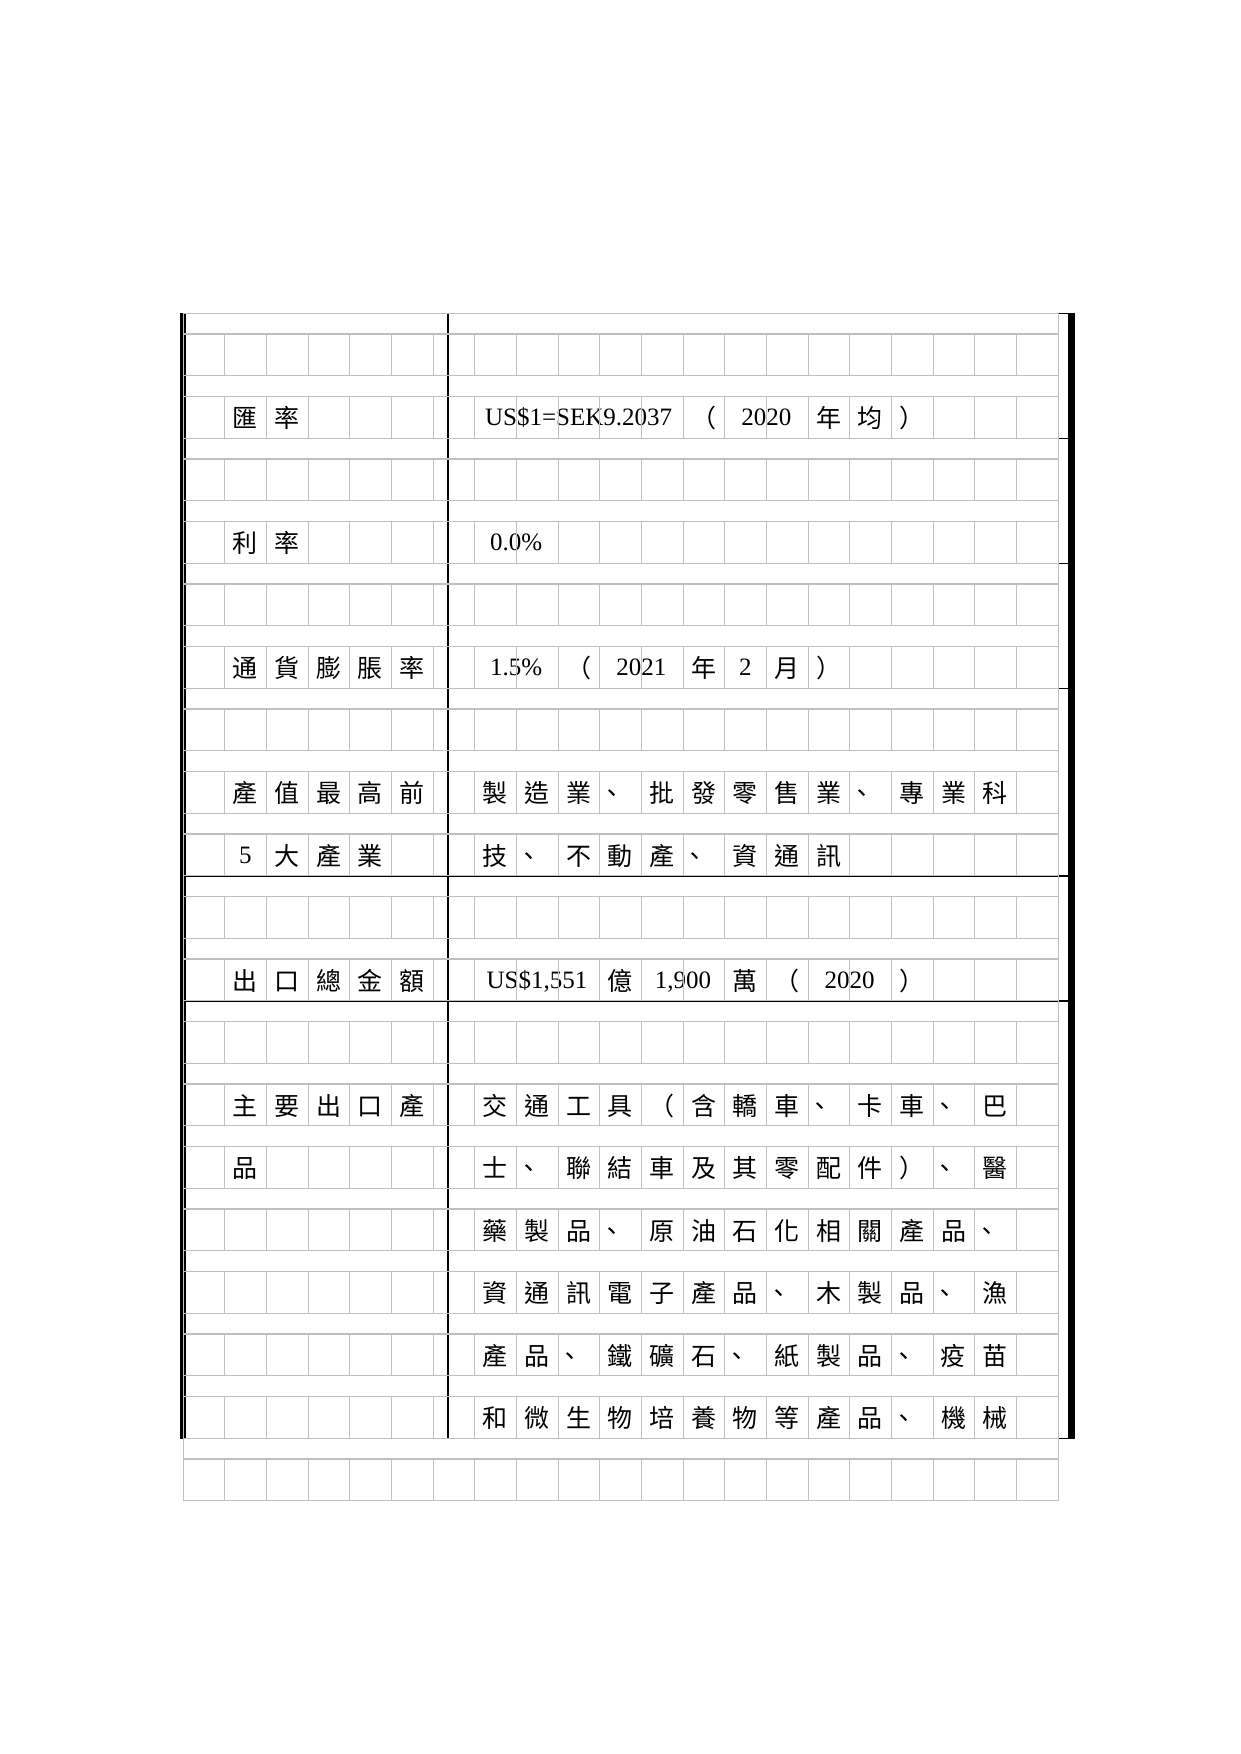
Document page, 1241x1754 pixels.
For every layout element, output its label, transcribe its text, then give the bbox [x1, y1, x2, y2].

table_cell 0.0% [975, 460, 1016, 500]
table_cell US$1,551億1,900萬（2020） [1017, 897, 1058, 938]
table_cell 交通工具（含轎車、卡車、巴士、聯結車及其零配件）、醫藥製品、原油石化相關產品、資通訊電子產品、木製品、漁產品、鐵礦石、紙製品、疫苗和微生物培養物等產品、機械設備 [559, 1085, 599, 1125]
table_cell [392, 1210, 433, 1250]
table_cell 交通工具（含轎車、卡車、巴士、聯結車及其零配件）、醫藥製品、原油石化相關產品、資通訊電子產品、木製品、漁產品、鐵礦石、紙製品、疫苗和微生物培養物等產品、機械設備 [1017, 1335, 1058, 1375]
table_cell 交通工具（含轎車、卡車、巴士、聯結車及其零配件）、醫藥製品、原油石化相關產品、資通訊電子產品、木製品、漁產品、鐵礦石、紙製品、疫苗和微生物培養物等產品、機械設備 [642, 1147, 683, 1188]
table_cell US$1=SEK9.2037（2020年均） [684, 335, 724, 375]
table_cell 交通工具（含轎車、卡車、巴士、聯結車及其零配件）、醫藥製品、原油石化相關產品、資通訊電子產品、木製品、漁產品、鐵礦石、紙製品、疫苗和微生物培養物等產品、機械設備 [449, 1126, 1058, 1146]
table_cell 製造業、批發零售業、專業科技、不動產、資通訊 [449, 772, 474, 813]
table_cell [392, 397, 433, 438]
table_cell US$1=SEK9.2037（2020年均） [725, 335, 766, 375]
table_cell 1.5%（2021年2月） [642, 585, 683, 625]
table_cell 1.5%（2021年2月） [449, 647, 474, 688]
table_cell [434, 335, 447, 375]
table_cell US$1=SEK9.2037（2020年均） [975, 335, 1016, 375]
table_cell 0.0% [642, 460, 683, 500]
table_cell [225, 1210, 266, 1250]
table_cell 交通工具（含轎車、卡車、巴士、聯結車及其零配件）、醫藥製品、原油石化相關產品、資通訊電子產品、木製品、漁產品、鐵礦石、紙製品、疫苗和微生物培養物等產品、機械設備 [642, 1085, 683, 1125]
table_cell 高 [350, 772, 391, 813]
table_cell 交通工具（含轎車、卡車、巴士、聯結車及其零配件）、醫藥製品、原油石化相關產品、資通訊電子產品、木製品、漁產品、鐵礦石、紙製品、疫苗和微生物培養物等產品、機械設備 [892, 1397, 933, 1438]
table_cell 交通工具（含轎車、卡車、巴士、聯結車及其零配件）、醫藥製品、原油石化相關產品、資通訊電子產品、木製品、漁產品、鐵礦石、紙製品、疫苗和微生物培養物等產品、機械設備 [559, 1210, 599, 1250]
table_cell 交通工具（含轎車、卡車、巴士、聯結車及其零配件）、醫藥製品、原油石化相關產品、資通訊電子產品、木製品、漁產品、鐵礦石、紙製品、疫苗和微生物培養物等產品、機械設備 [1017, 1397, 1058, 1438]
table_cell 5 [225, 835, 266, 875]
table_cell [267, 585, 308, 625]
table_cell 交通工具（含轎車、卡車、巴士、聯結車及其零配件）、醫藥製品、原油石化相關產品、資通訊電子產品、木製品、漁產品、鐵礦石、紙製品、疫苗和微生物培養物等產品、機械設備 [642, 1335, 683, 1375]
table_cell US$1,551億1,900萬（2020） [559, 960, 599, 1000]
table_cell [186, 1064, 447, 1083]
table_cell [309, 585, 349, 625]
table_cell [350, 1210, 391, 1250]
table_cell [186, 501, 447, 521]
table_cell 0.0% [1017, 522, 1058, 563]
table_cell 交通工具（含轎車、卡車、巴士、聯結車及其零配件）、醫藥製品、原油石化相關產品、資通訊電子產品、木製品、漁產品、鐵礦石、紙製品、疫苗和微生物培養物等產品、機械設備 [892, 1085, 933, 1125]
table_cell US$1=SEK9.2037（2020年均） [475, 335, 516, 375]
table_cell US$1,551億1,900萬（2020） [975, 960, 1016, 1000]
table_cell [434, 647, 447, 688]
table_cell 1.5%（2021年2月） [892, 585, 933, 625]
table_cell 交通工具（含轎車、卡車、巴士、聯結車及其零配件）、醫藥製品、原油石化相關產品、資通訊電子產品、木製品、漁產品、鐵礦石、紙製品、疫苗和微生物培養物等產品、機械設備 [975, 1022, 1016, 1063]
table_cell [350, 1397, 391, 1438]
table_cell US$1,551億1,900萬（2020） [642, 897, 683, 938]
table_cell 0.0% [892, 522, 933, 563]
table_cell 製造業、批發零售業、專業科技、不動產、資通訊 [475, 835, 516, 875]
table_cell 要 [267, 1085, 308, 1125]
table_cell [350, 710, 391, 750]
table_cell 交通工具（含轎車、卡車、巴士、聯結車及其零配件）、醫藥製品、原油石化相關產品、資通訊電子產品、木製品、漁產品、鐵礦石、紙製品、疫苗和微生物培養物等產品、機械設備 [892, 1022, 933, 1063]
table_cell 交通工具（含轎車、卡車、巴士、聯結車及其零配件）、醫藥製品、原油石化相關產品、資通訊電子產品、木製品、漁產品、鐵礦石、紙製品、疫苗和微生物培養物等產品、機械設備 [850, 1085, 891, 1125]
table_cell US$1,551億1,900萬（2020） [725, 960, 766, 1000]
table_cell [434, 522, 447, 563]
table_cell 製造業、批發零售業、專業科技、不動產、資通訊 [642, 772, 683, 813]
table_cell 交通工具（含轎車、卡車、巴士、聯結車及其零配件）、醫藥製品、原油石化相關產品、資通訊電子產品、木製品、漁產品、鐵礦石、紙製品、疫苗和微生物培養物等產品、機械設備 [850, 1147, 891, 1188]
table_cell 交通工具（含轎車、卡車、巴士、聯結車及其零配件）、醫藥製品、原油石化相關產品、資通訊電子產品、木製品、漁產品、鐵礦石、紙製品、疫苗和微生物培養物等產品、機械設備 [767, 1335, 808, 1375]
table_cell US$1=SEK9.2037（2020年均） [642, 397, 683, 438]
table_cell [186, 1376, 447, 1396]
table_cell US$1=SEK9.2037（2020年均） [809, 335, 849, 375]
table_cell [267, 1210, 308, 1250]
table_cell 0.0% [475, 522, 516, 563]
table_cell 製造業、批發零售業、專業科技、不動產、資通訊 [559, 772, 599, 813]
table_cell 0.0% [684, 522, 724, 563]
table_cell US$1=SEK9.2037（2020年均） [850, 335, 891, 375]
table_cell 0.0% [517, 460, 558, 500]
table_cell 製造業、批發零售業、專業科技、不動產、資通訊 [684, 835, 724, 875]
table_cell [186, 939, 447, 958]
table_cell [186, 1022, 224, 1063]
table_cell US$1=SEK9.2037（2020年均） [475, 397, 516, 438]
table_cell 交通工具（含轎車、卡車、巴士、聯結車及其零配件）、醫藥製品、原油石化相關產品、資通訊電子產品、木製品、漁產品、鐵礦石、紙製品、疫苗和微生物培養物等產品、機械設備 [475, 1147, 516, 1188]
table_cell 交通工具（含轎車、卡車、巴士、聯結車及其零配件）、醫藥製品、原油石化相關產品、資通訊電子產品、木製品、漁產品、鐵礦石、紙製品、疫苗和微生物培養物等產品、機械設備 [517, 1085, 558, 1125]
table_cell 交通工具（含轎車、卡車、巴士、聯結車及其零配件）、醫藥製品、原油石化相關產品、資通訊電子產品、木製品、漁產品、鐵礦石、紙製品、疫苗和微生物培養物等產品、機械設備 [684, 1085, 724, 1125]
table_cell [186, 772, 224, 813]
table_cell 主 [225, 1085, 266, 1125]
table_cell US$1=SEK9.2037（2020年均） [934, 397, 974, 438]
table_cell US$1,551億1,900萬（2020） [975, 897, 1016, 938]
table_cell [434, 585, 447, 625]
table_cell [434, 960, 447, 1000]
table_cell US$1=SEK9.2037（2020年均） [517, 335, 558, 375]
table_cell US$1,551億1,900萬（2020） [1017, 960, 1058, 1000]
table_cell 1.5%（2021年2月） [559, 647, 599, 688]
table_cell [186, 1210, 224, 1250]
table_cell 口 [350, 1085, 391, 1125]
table_cell 製造業、批發零售業、專業科技、不動產、資通訊 [809, 835, 849, 875]
table_cell [392, 1397, 433, 1438]
table_cell 0.0% [850, 522, 891, 563]
table_cell 1.5%（2021年2月） [1017, 647, 1058, 688]
table_cell 交通工具（含轎車、卡車、巴士、聯結車及其零配件）、醫藥製品、原油石化相關產品、資通訊電子產品、木製品、漁產品、鐵礦石、紙製品、疫苗和微生物培養物等產品、機械設備 [767, 1272, 808, 1313]
table_cell [225, 1397, 266, 1438]
table_cell US$1=SEK9.2037（2020年均） [559, 397, 599, 438]
table_cell [392, 897, 433, 938]
table_cell 交通工具（含轎車、卡車、巴士、聯結車及其零配件）、醫藥製品、原油石化相關產品、資通訊電子產品、木製品、漁產品、鐵礦石、紙製品、疫苗和微生物培養物等產品、機械設備 [1017, 1085, 1058, 1125]
table_cell [434, 710, 447, 750]
table_cell 1.5%（2021年2月） [1059, 564, 1068, 688]
table_cell 交通工具（含轎車、卡車、巴士、聯結車及其零配件）、醫藥製品、原油石化相關產品、資通訊電子產品、木製品、漁產品、鐵礦石、紙製品、疫苗和微生物培養物等產品、機械設備 [559, 1397, 599, 1438]
table_cell US$1,551億1,900萬（2020） [559, 897, 599, 938]
table_cell 製造業、批發零售業、專業科技、不動產、資通訊 [934, 772, 974, 813]
table_cell 0.0% [449, 460, 474, 500]
table_cell 通 [225, 647, 266, 688]
table_cell [392, 460, 433, 500]
table_cell 1.5%（2021年2月） [475, 585, 516, 625]
table_cell 1.5%（2021年2月） [559, 585, 599, 625]
table_cell [186, 1272, 224, 1313]
table_cell 交通工具（含轎車、卡車、巴士、聯結車及其零配件）、醫藥製品、原油石化相關產品、資通訊電子產品、木製品、漁產品、鐵礦石、紙製品、疫苗和微生物培養物等產品、機械設備 [1017, 1147, 1058, 1188]
table_cell 製造業、批發零售業、專業科技、不動產、資通訊 [767, 772, 808, 813]
table_cell 交通工具（含轎車、卡車、巴士、聯結車及其零配件）、醫藥製品、原油石化相關產品、資通訊電子產品、木製品、漁產品、鐵礦石、紙製品、疫苗和微生物培養物等產品、機械設備 [809, 1335, 849, 1375]
table_cell 交通工具（含轎車、卡車、巴士、聯結車及其零配件）、醫藥製品、原油石化相關產品、資通訊電子產品、木製品、漁產品、鐵礦石、紙製品、疫苗和微生物培養物等產品、機械設備 [809, 1085, 849, 1125]
table_cell [267, 335, 308, 375]
table_cell 製造業、批發零售業、專業科技、不動產、資通訊 [559, 835, 599, 875]
table_cell 製造業、批發零售業、專業科技、不動產、資通訊 [1017, 835, 1058, 875]
table_cell 0.0% [934, 522, 974, 563]
table_cell [434, 1210, 447, 1250]
table_cell [267, 1272, 308, 1313]
table_cell 製造業、批發零售業、專業科技、不動產、資通訊 [559, 710, 599, 750]
table_cell 0.0% [684, 460, 724, 500]
table_cell US$1,551億1,900萬（2020） [600, 960, 641, 1000]
table_cell US$1,551億1,900萬（2020） [1059, 877, 1068, 1000]
table_cell 製造業、批發零售業、專業科技、不動產、資通訊 [850, 835, 891, 875]
table_cell 製造業、批發零售業、專業科技、不動產、資通訊 [809, 772, 849, 813]
table_cell US$1=SEK9.2037（2020年均） [559, 335, 599, 375]
table_cell 0.0% [767, 522, 808, 563]
table_cell 1.5%（2021年2月） [850, 585, 891, 625]
table_cell 交通工具（含轎車、卡車、巴士、聯結車及其零配件）、醫藥製品、原油石化相關產品、資通訊電子產品、木製品、漁產品、鐵礦石、紙製品、疫苗和微生物培養物等產品、機械設備 [1059, 1002, 1068, 1438]
table_cell US$1=SEK9.2037（2020年均） [684, 397, 724, 438]
table_cell 製造業、批發零售業、專業科技、不動產、資通訊 [934, 710, 974, 750]
table_cell 1.5%（2021年2月） [767, 585, 808, 625]
table_cell 1.5%（2021年2月） [600, 647, 641, 688]
table_cell 製造業、批發零售業、專業科技、不動產、資通訊 [449, 710, 474, 750]
table_cell 1.5%（2021年2月） [1017, 585, 1058, 625]
table_cell [392, 1147, 433, 1188]
table_cell 交通工具（含轎車、卡車、巴士、聯結車及其零配件）、醫藥製品、原油石化相關產品、資通訊電子產品、木製品、漁產品、鐵礦石、紙製品、疫苗和微生物培養物等產品、機械設備 [809, 1272, 849, 1313]
table_cell 交通工具（含轎車、卡車、巴士、聯結車及其零配件）、醫藥製品、原油石化相關產品、資通訊電子產品、木製品、漁產品、鐵礦石、紙製品、疫苗和微生物培養物等產品、機械設備 [850, 1272, 891, 1313]
table_cell 交通工具（含轎車、卡車、巴士、聯結車及其零配件）、醫藥製品、原油石化相關產品、資通訊電子產品、木製品、漁產品、鐵礦石、紙製品、疫苗和微生物培養物等產品、機械設備 [600, 1272, 641, 1313]
table_cell US$1,551億1,900萬（2020） [475, 960, 516, 1000]
table_cell US$1=SEK9.2037（2020年均） [600, 397, 641, 438]
table_cell [186, 314, 447, 333]
table_cell [186, 376, 447, 396]
table_cell 交通工具（含轎車、卡車、巴士、聯結車及其零配件）、醫藥製品、原油石化相關產品、資通訊電子產品、木製品、漁產品、鐵礦石、紙製品、疫苗和微生物培養物等產品、機械設備 [475, 1022, 516, 1063]
table_cell [186, 1085, 224, 1125]
table_cell [309, 1272, 349, 1313]
table_cell 製造業、批發零售業、專業科技、不動產、資通訊 [517, 772, 558, 813]
table_cell US$1=SEK9.2037（2020年均） [449, 376, 1058, 396]
table_cell [186, 1189, 447, 1208]
table_cell [186, 751, 447, 771]
table_cell 交通工具（含轎車、卡車、巴士、聯結車及其零配件）、醫藥製品、原油石化相關產品、資通訊電子產品、木製品、漁產品、鐵礦石、紙製品、疫苗和微生物培養物等產品、機械設備 [600, 1147, 641, 1188]
table_cell 1.5%（2021年2月） [517, 647, 558, 688]
table_cell US$1,551億1,900萬（2020） [767, 897, 808, 938]
table_cell [267, 460, 308, 500]
table_cell [225, 897, 266, 938]
table_cell 交通工具（含轎車、卡車、巴士、聯結車及其零配件）、醫藥製品、原油石化相關產品、資通訊電子產品、木製品、漁產品、鐵礦石、紙製品、疫苗和微生物培養物等產品、機械設備 [449, 1189, 1058, 1208]
table_cell 1.5%（2021年2月） [449, 564, 1058, 583]
table_cell 交通工具（含轎車、卡車、巴士、聯結車及其零配件）、醫藥製品、原油石化相關產品、資通訊電子產品、木製品、漁產品、鐵礦石、紙製品、疫苗和微生物培養物等產品、機械設備 [684, 1397, 724, 1438]
table_cell 交通工具（含轎車、卡車、巴士、聯結車及其零配件）、醫藥製品、原油石化相關產品、資通訊電子產品、木製品、漁產品、鐵礦石、紙製品、疫苗和微生物培養物等產品、機械設備 [850, 1210, 891, 1250]
table_cell 交通工具（含轎車、卡車、巴士、聯結車及其零配件）、醫藥製品、原油石化相關產品、資通訊電子產品、木製品、漁產品、鐵礦石、紙製品、疫苗和微生物培養物等產品、機械設備 [767, 1085, 808, 1125]
table_cell 0.0% [600, 460, 641, 500]
table_cell 率 [267, 397, 308, 438]
table_cell [309, 897, 349, 938]
table_cell 0.0% [892, 460, 933, 500]
table_cell 交通工具（含轎車、卡車、巴士、聯結車及其零配件）、醫藥製品、原油石化相關產品、資通訊電子產品、木製品、漁產品、鐵礦石、紙製品、疫苗和微生物培養物等產品、機械設備 [975, 1335, 1016, 1375]
table_cell 1.5%（2021年2月） [850, 647, 891, 688]
table_cell [267, 897, 308, 938]
table_cell [186, 689, 447, 708]
table_cell US$1,551億1,900萬（2020） [600, 897, 641, 938]
table_cell US$1,551億1,900萬（2020） [892, 897, 933, 938]
table_cell US$1=SEK9.2037（2020年均） [642, 335, 683, 375]
table_cell [309, 1022, 349, 1063]
table_cell 製造業、批發零售業、專業科技、不動產、資通訊 [600, 710, 641, 750]
table_cell 1.5%（2021年2月） [449, 626, 1058, 646]
table_cell 製造業、批發零售業、專業科技、不動產、資通訊 [517, 835, 558, 875]
table_cell 交通工具（含轎車、卡車、巴士、聯結車及其零配件）、醫藥製品、原油石化相關產品、資通訊電子產品、木製品、漁產品、鐵礦石、紙製品、疫苗和微生物培養物等產品、機械設備 [725, 1085, 766, 1125]
table_cell 交通工具（含轎車、卡車、巴士、聯結車及其零配件）、醫藥製品、原油石化相關產品、資通訊電子產品、木製品、漁產品、鐵礦石、紙製品、疫苗和微生物培養物等產品、機械設備 [517, 1210, 558, 1250]
table_cell 製造業、批發零售業、專業科技、不動產、資通訊 [850, 710, 891, 750]
table_cell 利 [225, 522, 266, 563]
table_cell 交通工具（含轎車、卡車、巴士、聯結車及其零配件）、醫藥製品、原油石化相關產品、資通訊電子產品、木製品、漁產品、鐵礦石、紙製品、疫苗和微生物培養物等產品、機械設備 [559, 1335, 599, 1375]
table_cell US$1=SEK9.2037（2020年均） [809, 397, 849, 438]
table_cell 交通工具（含轎車、卡車、巴士、聯結車及其零配件）、醫藥製品、原油石化相關產品、資通訊電子產品、木製品、漁產品、鐵礦石、紙製品、疫苗和微生物培養物等產品、機械設備 [975, 1397, 1016, 1438]
table_cell 交通工具（含轎車、卡車、巴士、聯結車及其零配件）、醫藥製品、原油石化相關產品、資通訊電子產品、木製品、漁產品、鐵礦石、紙製品、疫苗和微生物培養物等產品、機械設備 [934, 1397, 974, 1438]
table_cell 交通工具（含轎車、卡車、巴士、聯結車及其零配件）、醫藥製品、原油石化相關產品、資通訊電子產品、木製品、漁產品、鐵礦石、紙製品、疫苗和微生物培養物等產品、機械設備 [809, 1210, 849, 1250]
table_cell US$1=SEK9.2037（2020年均） [517, 397, 558, 438]
table_cell 匯 [225, 397, 266, 438]
table_cell [186, 1397, 224, 1438]
table_cell [186, 397, 224, 438]
table_cell 脹 [350, 647, 391, 688]
table_cell 製造業、批發零售業、專業科技、不動產、資通訊 [1059, 689, 1068, 875]
table_cell [186, 585, 224, 625]
table_cell [392, 585, 433, 625]
table_cell US$1=SEK9.2037（2020年均） [600, 335, 641, 375]
table_cell 1.5%（2021年2月） [725, 585, 766, 625]
table_cell 0.0% [934, 460, 974, 500]
table_cell 交通工具（含轎車、卡車、巴士、聯結車及其零配件）、醫藥製品、原油石化相關產品、資通訊電子產品、木製品、漁產品、鐵礦石、紙製品、疫苗和微生物培養物等產品、機械設備 [449, 1251, 1058, 1271]
table_cell [434, 835, 447, 875]
table_cell 交通工具（含轎車、卡車、巴士、聯結車及其零配件）、醫藥製品、原油石化相關產品、資通訊電子產品、木製品、漁產品、鐵礦石、紙製品、疫苗和微生物培養物等產品、機械設備 [892, 1210, 933, 1250]
table_cell 交通工具（含轎車、卡車、巴士、聯結車及其零配件）、醫藥製品、原油石化相關產品、資通訊電子產品、木製品、漁產品、鐵礦石、紙製品、疫苗和微生物培養物等產品、機械設備 [767, 1147, 808, 1188]
table_cell 交通工具（含轎車、卡車、巴士、聯結車及其零配件）、醫藥製品、原油石化相關產品、資通訊電子產品、木製品、漁產品、鐵礦石、紙製品、疫苗和微生物培養物等產品、機械設備 [850, 1335, 891, 1375]
table_cell 1.5%（2021年2月） [767, 647, 808, 688]
table_cell [186, 710, 224, 750]
table_cell [309, 522, 349, 563]
table_cell 交通工具（含轎車、卡車、巴士、聯結車及其零配件）、醫藥製品、原油石化相關產品、資通訊電子產品、木製品、漁產品、鐵礦石、紙製品、疫苗和微生物培養物等產品、機械設備 [850, 1397, 891, 1438]
table_cell 交通工具（含轎車、卡車、巴士、聯結車及其零配件）、醫藥製品、原油石化相關產品、資通訊電子產品、木製品、漁產品、鐵礦石、紙製品、疫苗和微生物培養物等產品、機械設備 [975, 1147, 1016, 1188]
table_cell 製造業、批發零售業、專業科技、不動產、資通訊 [767, 710, 808, 750]
table_cell 交通工具（含轎車、卡車、巴士、聯結車及其零配件）、醫藥製品、原油石化相關產品、資通訊電子產品、木製品、漁產品、鐵礦石、紙製品、疫苗和微生物培養物等產品、機械設備 [475, 1397, 516, 1438]
table_cell 交通工具（含轎車、卡車、巴士、聯結車及其零配件）、醫藥製品、原油石化相關產品、資通訊電子產品、木製品、漁產品、鐵礦石、紙製品、疫苗和微生物培養物等產品、機械設備 [642, 1397, 683, 1438]
table_cell 交通工具（含轎車、卡車、巴士、聯結車及其零配件）、醫藥製品、原油石化相關產品、資通訊電子產品、木製品、漁產品、鐵礦石、紙製品、疫苗和微生物培養物等產品、機械設備 [809, 1397, 849, 1438]
table_cell US$1=SEK9.2037（2020年均） [449, 397, 474, 438]
table_cell 製造業、批發零售業、專業科技、不動產、資通訊 [684, 772, 724, 813]
table_cell 交通工具（含轎車、卡車、巴士、聯結車及其零配件）、醫藥製品、原油石化相關產品、資通訊電子產品、木製品、漁產品、鐵礦石、紙製品、疫苗和微生物培養物等產品、機械設備 [934, 1210, 974, 1250]
table_cell 交通工具（含轎車、卡車、巴士、聯結車及其零配件）、醫藥製品、原油石化相關產品、資通訊電子產品、木製品、漁產品、鐵礦石、紙製品、疫苗和微生物培養物等產品、機械設備 [517, 1022, 558, 1063]
table_cell [434, 1147, 447, 1188]
table_cell US$1=SEK9.2037（2020年均） [449, 314, 1058, 333]
table_cell 交通工具（含轎車、卡車、巴士、聯結車及其零配件）、醫藥製品、原油石化相關產品、資通訊電子產品、木製品、漁產品、鐵礦石、紙製品、疫苗和微生物培養物等產品、機械設備 [725, 1210, 766, 1250]
table_cell [186, 460, 224, 500]
table_cell 大 [267, 835, 308, 875]
table_cell 1.5%（2021年2月） [892, 647, 933, 688]
table_cell [434, 1272, 447, 1313]
table_cell [267, 1022, 308, 1063]
table_cell 出 [225, 960, 266, 1000]
table_cell [309, 1397, 349, 1438]
table_cell 1.5%（2021年2月） [725, 647, 766, 688]
table_cell 製造業、批發零售業、專業科技、不動產、資通訊 [475, 772, 516, 813]
table_cell US$1=SEK9.2037（2020年均） [1059, 314, 1068, 438]
table_cell [309, 1147, 349, 1188]
table_cell 製造業、批發零售業、專業科技、不動產、資通訊 [475, 710, 516, 750]
table_cell 製造業、批發零售業、專業科技、不動產、資通訊 [684, 710, 724, 750]
table_cell [267, 710, 308, 750]
table_cell 交通工具（含轎車、卡車、巴士、聯結車及其零配件）、醫藥製品、原油石化相關產品、資通訊電子產品、木製品、漁產品、鐵礦石、紙製品、疫苗和微生物培養物等產品、機械設備 [642, 1210, 683, 1250]
table_cell [225, 460, 266, 500]
table_cell US$1,551億1,900萬（2020） [725, 897, 766, 938]
table_cell [186, 1002, 447, 1021]
table_cell [225, 1335, 266, 1375]
table_cell 製造業、批發零售業、專業科技、不動產、資通訊 [600, 772, 641, 813]
table_cell 交通工具（含轎車、卡車、巴士、聯結車及其零配件）、醫藥製品、原油石化相關產品、資通訊電子產品、木製品、漁產品、鐵礦石、紙製品、疫苗和微生物培養物等產品、機械設備 [600, 1397, 641, 1438]
table_cell 交通工具（含轎車、卡車、巴士、聯結車及其零配件）、醫藥製品、原油石化相關產品、資通訊電子產品、木製品、漁產品、鐵礦石、紙製品、疫苗和微生物培養物等產品、機械設備 [559, 1147, 599, 1188]
table_cell 交通工具（含轎車、卡車、巴士、聯結車及其零配件）、醫藥製品、原油石化相關產品、資通訊電子產品、木製品、漁產品、鐵礦石、紙製品、疫苗和微生物培養物等產品、機械設備 [684, 1022, 724, 1063]
table_cell [186, 814, 447, 833]
table_cell 製造業、批發零售業、專業科技、不動產、資通訊 [975, 710, 1016, 750]
table_cell US$1,551億1,900萬（2020） [517, 897, 558, 938]
table_cell 產 [392, 1085, 433, 1125]
table_cell [186, 1147, 224, 1188]
table_cell US$1,551億1,900萬（2020） [850, 960, 891, 1000]
table_cell US$1=SEK9.2037（2020年均） [1017, 397, 1058, 438]
table_cell US$1,551億1,900萬（2020） [449, 939, 1058, 958]
table_cell US$1,551億1,900萬（2020） [642, 960, 683, 1000]
table_cell 1.5%（2021年2月） [934, 585, 974, 625]
table_cell 交通工具（含轎車、卡車、巴士、聯結車及其零配件）、醫藥製品、原油石化相關產品、資通訊電子產品、木製品、漁產品、鐵礦石、紙製品、疫苗和微生物培養物等產品、機械設備 [1017, 1022, 1058, 1063]
table_cell 交通工具（含轎車、卡車、巴士、聯結車及其零配件）、醫藥製品、原油石化相關產品、資通訊電子產品、木製品、漁產品、鐵礦石、紙製品、疫苗和微生物培養物等產品、機械設備 [600, 1085, 641, 1125]
table_cell [186, 522, 224, 563]
table_cell 0.0% [767, 460, 808, 500]
table_cell [186, 1126, 447, 1146]
table_cell 製造業、批發零售業、專業科技、不動產、資通訊 [975, 772, 1016, 813]
table_cell 交通工具（含轎車、卡車、巴士、聯結車及其零配件）、醫藥製品、原油石化相關產品、資通訊電子產品、木製品、漁產品、鐵礦石、紙製品、疫苗和微生物培養物等產品、機械設備 [449, 1064, 1058, 1083]
table_cell [309, 397, 349, 438]
table_cell 交通工具（含轎車、卡車、巴士、聯結車及其零配件）、醫藥製品、原油石化相關產品、資通訊電子產品、木製品、漁產品、鐵礦石、紙製品、疫苗和微生物培養物等產品、機械設備 [449, 1376, 1058, 1396]
table_cell 製造業、批發零售業、專業科技、不動產、資通訊 [1017, 772, 1058, 813]
table_cell 交通工具（含轎車、卡車、巴士、聯結車及其零配件）、醫藥製品、原油石化相關產品、資通訊電子產品、木製品、漁產品、鐵礦石、紙製品、疫苗和微生物培養物等產品、機械設備 [517, 1147, 558, 1188]
table_cell 交通工具（含轎車、卡車、巴士、聯結車及其零配件）、醫藥製品、原油石化相關產品、資通訊電子產品、木製品、漁產品、鐵礦石、紙製品、疫苗和微生物培養物等產品、機械設備 [725, 1272, 766, 1313]
table_cell 1.5%（2021年2月） [934, 647, 974, 688]
table_cell 交通工具（含轎車、卡車、巴士、聯結車及其零配件）、醫藥製品、原油石化相關產品、資通訊電子產品、木製品、漁產品、鐵礦石、紙製品、疫苗和微生物培養物等產品、機械設備 [475, 1085, 516, 1125]
table_cell [186, 626, 447, 646]
table_cell 0.0% [809, 460, 849, 500]
table_cell 交通工具（含轎車、卡車、巴士、聯結車及其零配件）、醫藥製品、原油石化相關產品、資通訊電子產品、木製品、漁產品、鐵礦石、紙製品、疫苗和微生物培養物等產品、機械設備 [449, 1314, 1058, 1333]
table_cell [309, 460, 349, 500]
table_cell 交通工具（含轎車、卡車、巴士、聯結車及其零配件）、醫藥製品、原油石化相關產品、資通訊電子產品、木製品、漁產品、鐵礦石、紙製品、疫苗和微生物培養物等產品、機械設備 [1017, 1272, 1058, 1313]
table_cell US$1,551億1,900萬（2020） [449, 877, 1058, 896]
table_cell 製造業、批發零售業、專業科技、不動產、資通訊 [809, 710, 849, 750]
table_cell 製造業、批發零售業、專業科技、不動產、資通訊 [892, 710, 933, 750]
table_cell [225, 1272, 266, 1313]
table_cell 製造業、批發零售業、專業科技、不動產、資通訊 [600, 835, 641, 875]
table_cell 品 [225, 1147, 266, 1188]
table_cell 製造業、批發零售業、專業科技、不動產、資通訊 [1017, 710, 1058, 750]
table_cell [186, 1335, 224, 1375]
table_cell 口 [267, 960, 308, 1000]
table_cell 業 [350, 835, 391, 875]
table_cell [434, 397, 447, 438]
table_cell 0.0% [559, 460, 599, 500]
table_cell [186, 564, 447, 583]
table_cell 製造業、批發零售業、專業科技、不動產、資通訊 [892, 835, 933, 875]
table_cell 交通工具（含轎車、卡車、巴士、聯結車及其零配件）、醫藥製品、原油石化相關產品、資通訊電子產品、木製品、漁產品、鐵礦石、紙製品、疫苗和微生物培養物等產品、機械設備 [559, 1022, 599, 1063]
table_cell US$1,551億1,900萬（2020） [934, 960, 974, 1000]
table_cell US$1=SEK9.2037（2020年均） [850, 397, 891, 438]
table_cell 交通工具（含轎車、卡車、巴士、聯結車及其零配件）、醫藥製品、原油石化相關產品、資通訊電子產品、木製品、漁產品、鐵礦石、紙製品、疫苗和微生物培養物等產品、機械設備 [892, 1335, 933, 1375]
table_cell 0.0% [475, 460, 516, 500]
table_cell 1.5%（2021年2月） [642, 647, 683, 688]
table_cell [434, 1085, 447, 1125]
table_cell 交通工具（含轎車、卡車、巴士、聯結車及其零配件）、醫藥製品、原油石化相關產品、資通訊電子產品、木製品、漁產品、鐵礦石、紙製品、疫苗和微生物培養物等產品、機械設備 [725, 1022, 766, 1063]
table_cell [225, 710, 266, 750]
table_cell [434, 460, 447, 500]
table_cell 交通工具（含轎車、卡車、巴士、聯結車及其零配件）、醫藥製品、原油石化相關產品、資通訊電子產品、木製品、漁產品、鐵礦石、紙製品、疫苗和微生物培養物等產品、機械設備 [767, 1210, 808, 1250]
table_cell 製造業、批發零售業、專業科技、不動產、資通訊 [642, 710, 683, 750]
table_cell 1.5%（2021年2月） [809, 585, 849, 625]
table_cell 交通工具（含轎車、卡車、巴士、聯結車及其零配件）、醫藥製品、原油石化相關產品、資通訊電子產品、木製品、漁產品、鐵礦石、紙製品、疫苗和微生物培養物等產品、機械設備 [934, 1272, 974, 1313]
table_cell [225, 1022, 266, 1063]
table_cell 交通工具（含轎車、卡車、巴士、聯結車及其零配件）、醫藥製品、原油石化相關產品、資通訊電子產品、木製品、漁產品、鐵礦石、紙製品、疫苗和微生物培養物等產品、機械設備 [642, 1022, 683, 1063]
table_cell US$1,551億1,900萬（2020） [684, 897, 724, 938]
table_cell [186, 335, 224, 375]
table_cell 交通工具（含轎車、卡車、巴士、聯結車及其零配件）、醫藥製品、原油石化相關產品、資通訊電子產品、木製品、漁產品、鐵礦石、紙製品、疫苗和微生物培養物等產品、機械設備 [517, 1335, 558, 1375]
table_cell US$1=SEK9.2037（2020年均） [1017, 335, 1058, 375]
table_cell 最 [309, 772, 349, 813]
table_cell US$1,551億1,900萬（2020） [475, 897, 516, 938]
table_cell 製造業、批發零售業、專業科技、不動產、資通訊 [642, 835, 683, 875]
table_cell 0.0% [600, 522, 641, 563]
table_cell [186, 835, 224, 875]
table_cell 0.0% [449, 501, 1058, 521]
table_cell 0.0% [725, 460, 766, 500]
table_cell 出 [309, 1085, 349, 1125]
table_cell 製造業、批發零售業、專業科技、不動產、資通訊 [934, 835, 974, 875]
table_cell 額 [392, 960, 433, 1000]
table_cell [392, 1335, 433, 1375]
table_cell 產 [225, 772, 266, 813]
table_cell 交通工具（含轎車、卡車、巴士、聯結車及其零配件）、醫藥製品、原油石化相關產品、資通訊電子產品、木製品、漁產品、鐵礦石、紙製品、疫苗和微生物培養物等產品、機械設備 [767, 1397, 808, 1438]
table_cell 交通工具（含轎車、卡車、巴士、聯結車及其零配件）、醫藥製品、原油石化相關產品、資通訊電子產品、木製品、漁產品、鐵礦石、紙製品、疫苗和微生物培養物等產品、機械設備 [684, 1147, 724, 1188]
table_cell 交通工具（含轎車、卡車、巴士、聯結車及其零配件）、醫藥製品、原油石化相關產品、資通訊電子產品、木製品、漁產品、鐵礦石、紙製品、疫苗和微生物培養物等產品、機械設備 [934, 1085, 974, 1125]
table_cell US$1=SEK9.2037（2020年均） [975, 397, 1016, 438]
table_cell [434, 1022, 447, 1063]
table_cell 交通工具（含轎車、卡車、巴士、聯結車及其零配件）、醫藥製品、原油石化相關產品、資通訊電子產品、木製品、漁產品、鐵礦石、紙製品、疫苗和微生物培養物等產品、機械設備 [600, 1210, 641, 1250]
table_cell [186, 1251, 447, 1271]
table_cell 1.5%（2021年2月） [684, 647, 724, 688]
table_cell US$1,551億1,900萬（2020） [767, 960, 808, 1000]
table_cell 1.5%（2021年2月） [449, 585, 474, 625]
table_cell [186, 439, 447, 458]
table_cell [309, 1210, 349, 1250]
table_cell 0.0% [850, 460, 891, 500]
table_cell 1.5%（2021年2月） [975, 647, 1016, 688]
table_cell 製造業、批發零售業、專業科技、不動產、資通訊 [449, 814, 1058, 833]
table_cell US$1,551億1,900萬（2020） [850, 897, 891, 938]
table_cell 製造業、批發零售業、專業科技、不動產、資通訊 [850, 772, 891, 813]
table_cell 交通工具（含轎車、卡車、巴士、聯結車及其零配件）、醫藥製品、原油石化相關產品、資通訊電子產品、木製品、漁產品、鐵礦石、紙製品、疫苗和微生物培養物等產品、機械設備 [975, 1085, 1016, 1125]
table_cell [350, 1147, 391, 1188]
table_cell 交通工具（含轎車、卡車、巴士、聯結車及其零配件）、醫藥製品、原油石化相關產品、資通訊電子產品、木製品、漁產品、鐵礦石、紙製品、疫苗和微生物培養物等產品、機械設備 [767, 1022, 808, 1063]
table_cell [434, 1335, 447, 1375]
table_cell [309, 1335, 349, 1375]
table_cell US$1=SEK9.2037（2020年均） [767, 335, 808, 375]
table_cell 1.5%（2021年2月） [517, 585, 558, 625]
table_cell [434, 1397, 447, 1438]
table_cell US$1,551億1,900萬（2020） [517, 960, 558, 1000]
table_cell 交通工具（含轎車、卡車、巴士、聯結車及其零配件）、醫藥製品、原油石化相關產品、資通訊電子產品、木製品、漁產品、鐵礦石、紙製品、疫苗和微生物培養物等產品、機械設備 [449, 1002, 1058, 1021]
table_cell 前 [392, 772, 433, 813]
table_cell [186, 960, 224, 1000]
table_cell 交通工具（含轎車、卡車、巴士、聯結車及其零配件）、醫藥製品、原油石化相關產品、資通訊電子產品、木製品、漁產品、鐵礦石、紙製品、疫苗和微生物培養物等產品、機械設備 [892, 1147, 933, 1188]
table_cell [392, 710, 433, 750]
table_cell 交通工具（含轎車、卡車、巴士、聯結車及其零配件）、醫藥製品、原油石化相關產品、資通訊電子產品、木製品、漁產品、鐵礦石、紙製品、疫苗和微生物培養物等產品、機械設備 [934, 1022, 974, 1063]
table_cell 0.0% [449, 439, 1058, 458]
table_cell 0.0% [449, 522, 474, 563]
table_cell 0.0% [1017, 460, 1058, 500]
table_cell [350, 460, 391, 500]
table_cell 貨 [267, 647, 308, 688]
table_cell 製造業、批發零售業、專業科技、不動產、資通訊 [517, 710, 558, 750]
table_cell [434, 897, 447, 938]
table_cell 製造業、批發零售業、專業科技、不動產、資通訊 [725, 835, 766, 875]
table_cell 1.5%（2021年2月） [809, 647, 849, 688]
table_cell 交通工具（含轎車、卡車、巴士、聯結車及其零配件）、醫藥製品、原油石化相關產品、資通訊電子產品、木製品、漁產品、鐵礦石、紙製品、疫苗和微生物培養物等產品、機械設備 [559, 1272, 599, 1313]
table_cell 金 [350, 960, 391, 1000]
table_cell 製造業、批發零售業、專業科技、不動產、資通訊 [767, 835, 808, 875]
table_cell US$1=SEK9.2037（2020年均） [725, 397, 766, 438]
table_cell [392, 835, 433, 875]
table_cell US$1,551億1,900萬（2020） [809, 960, 849, 1000]
table_cell 0.0% [642, 522, 683, 563]
table_cell 交通工具（含轎車、卡車、巴士、聯結車及其零配件）、醫藥製品、原油石化相關產品、資通訊電子產品、木製品、漁產品、鐵礦石、紙製品、疫苗和微生物培養物等產品、機械設備 [975, 1210, 1016, 1250]
table_cell 交通工具（含轎車、卡車、巴士、聯結車及其零配件）、醫藥製品、原油石化相關產品、資通訊電子產品、木製品、漁產品、鐵礦石、紙製品、疫苗和微生物培養物等產品、機械設備 [934, 1147, 974, 1188]
table_cell 產 [309, 835, 349, 875]
table_cell US$1=SEK9.2037（2020年均） [892, 397, 933, 438]
table_cell 交通工具（含轎車、卡車、巴士、聯結車及其零配件）、醫藥製品、原油石化相關產品、資通訊電子產品、木製品、漁產品、鐵礦石、紙製品、疫苗和微生物培養物等產品、機械設備 [975, 1272, 1016, 1313]
table_cell 交通工具（含轎車、卡車、巴士、聯結車及其零配件）、醫藥製品、原油石化相關產品、資通訊電子產品、木製品、漁產品、鐵礦石、紙製品、疫苗和微生物培養物等產品、機械設備 [725, 1147, 766, 1188]
table_cell 0.0% [517, 522, 558, 563]
table_cell 交通工具（含轎車、卡車、巴士、聯結車及其零配件）、醫藥製品、原油石化相關產品、資通訊電子產品、木製品、漁產品、鐵礦石、紙製品、疫苗和微生物培養物等產品、機械設備 [475, 1210, 516, 1250]
table_cell [186, 877, 447, 896]
table_cell 0.0% [725, 522, 766, 563]
table_cell [392, 335, 433, 375]
table_cell US$1,551億1,900萬（2020） [892, 960, 933, 1000]
table_cell [350, 585, 391, 625]
table_cell 交通工具（含轎車、卡車、巴士、聯結車及其零配件）、醫藥製品、原油石化相關產品、資通訊電子產品、木製品、漁產品、鐵礦石、紙製品、疫苗和微生物培養物等產品、機械設備 [642, 1272, 683, 1313]
table_cell 交通工具（含轎車、卡車、巴士、聯結車及其零配件）、醫藥製品、原油石化相關產品、資通訊電子產品、木製品、漁產品、鐵礦石、紙製品、疫苗和微生物培養物等產品、機械設備 [725, 1397, 766, 1438]
table_cell 交通工具（含轎車、卡車、巴士、聯結車及其零配件）、醫藥製品、原油石化相關產品、資通訊電子產品、木製品、漁產品、鐵礦石、紙製品、疫苗和微生物培養物等產品、機械設備 [600, 1335, 641, 1375]
table_cell 交通工具（含轎車、卡車、巴士、聯結車及其零配件）、醫藥製品、原油石化相關產品、資通訊電子產品、木製品、漁產品、鐵礦石、紙製品、疫苗和微生物培養物等產品、機械設備 [475, 1272, 516, 1313]
table_cell [309, 710, 349, 750]
table_cell [350, 1335, 391, 1375]
table_cell 交通工具（含轎車、卡車、巴士、聯結車及其零配件）、醫藥製品、原油石化相關產品、資通訊電子產品、木製品、漁產品、鐵礦石、紙製品、疫苗和微生物培養物等產品、機械設備 [725, 1335, 766, 1375]
table_cell US$1,551億1,900萬（2020） [809, 897, 849, 938]
table_cell US$1,551億1,900萬（2020） [449, 960, 474, 1000]
table_cell 0.0% [809, 522, 849, 563]
table_cell [309, 335, 349, 375]
table_cell 製造業、批發零售業、專業科技、不動產、資通訊 [449, 835, 474, 875]
table_cell 0.0% [559, 522, 599, 563]
table_cell 1.5%（2021年2月） [600, 585, 641, 625]
table_cell 交通工具（含轎車、卡車、巴士、聯結車及其零配件）、醫藥製品、原油石化相關產品、資通訊電子產品、木製品、漁產品、鐵礦石、紙製品、疫苗和微生物培養物等產品、機械設備 [684, 1335, 724, 1375]
table_cell US$1=SEK9.2037（2020年均） [767, 397, 808, 438]
table_cell US$1=SEK9.2037（2020年均） [934, 335, 974, 375]
table_cell 交通工具（含轎車、卡車、巴士、聯結車及其零配件）、醫藥製品、原油石化相關產品、資通訊電子產品、木製品、漁產品、鐵礦石、紙製品、疫苗和微生物培養物等產品、機械設備 [850, 1022, 891, 1063]
table_cell [350, 397, 391, 438]
table_cell [350, 1022, 391, 1063]
table_cell [350, 335, 391, 375]
table_cell [186, 1314, 447, 1333]
table_cell 製造業、批發零售業、專業科技、不動產、資通訊 [892, 772, 933, 813]
table_cell 製造業、批發零售業、專業科技、不動產、資通訊 [449, 689, 1058, 708]
table_cell 膨 [309, 647, 349, 688]
table_cell 交通工具（含轎車、卡車、巴士、聯結車及其零配件）、醫藥製品、原油石化相關產品、資通訊電子產品、木製品、漁產品、鐵礦石、紙製品、疫苗和微生物培養物等產品、機械設備 [600, 1022, 641, 1063]
table_cell 製造業、批發零售業、專業科技、不動產、資通訊 [725, 710, 766, 750]
table_cell [225, 585, 266, 625]
table_cell 製造業、批發零售業、專業科技、不動產、資通訊 [975, 835, 1016, 875]
table_cell [186, 647, 224, 688]
table_cell 交通工具（含轎車、卡車、巴士、聯結車及其零配件）、醫藥製品、原油石化相關產品、資通訊電子產品、木製品、漁產品、鐵礦石、紙製品、疫苗和微生物培養物等產品、機械設備 [1017, 1210, 1058, 1250]
table_cell 交通工具（含轎車、卡車、巴士、聯結車及其零配件）、醫藥製品、原油石化相關產品、資通訊電子產品、木製品、漁產品、鐵礦石、紙製品、疫苗和微生物培養物等產品、機械設備 [684, 1272, 724, 1313]
table_cell [267, 1147, 308, 1188]
table_cell US$1=SEK9.2037（2020年均） [892, 335, 933, 375]
table_cell US$1,551億1,900萬（2020） [449, 897, 474, 938]
table_cell 1.5%（2021年2月） [684, 585, 724, 625]
table_cell 交通工具（含轎車、卡車、巴士、聯結車及其零配件）、醫藥製品、原油石化相關產品、資通訊電子產品、木製品、漁產品、鐵礦石、紙製品、疫苗和微生物培養物等產品、機械設備 [809, 1022, 849, 1063]
table_cell [350, 897, 391, 938]
table_cell [392, 1022, 433, 1063]
table_cell 總 [309, 960, 349, 1000]
table_cell 1.5%（2021年2月） [475, 647, 516, 688]
table_cell 製造業、批發零售業、專業科技、不動產、資通訊 [449, 751, 1058, 771]
table_cell 0.0% [975, 522, 1016, 563]
table_cell US$1=SEK9.2037（2020年均） [449, 335, 474, 375]
table_cell 交通工具（含轎車、卡車、巴士、聯結車及其零配件）、醫藥製品、原油石化相關產品、資通訊電子產品、木製品、漁產品、鐵礦石、紙製品、疫苗和微生物培養物等產品、機械設備 [517, 1272, 558, 1313]
table_cell 製造業、批發零售業、專業科技、不動產、資通訊 [725, 772, 766, 813]
table_cell [434, 772, 447, 813]
table_cell [350, 1272, 391, 1313]
table_cell [350, 522, 391, 563]
table_cell 交通工具（含轎車、卡車、巴士、聯結車及其零配件）、醫藥製品、原油石化相關產品、資通訊電子產品、木製品、漁產品、鐵礦石、紙製品、疫苗和微生物培養物等產品、機械設備 [684, 1210, 724, 1250]
table_cell [392, 1272, 433, 1313]
table_cell 率 [267, 522, 308, 563]
table_cell [267, 1335, 308, 1375]
table_cell [186, 897, 224, 938]
table_cell [225, 335, 266, 375]
table_cell 交通工具（含轎車、卡車、巴士、聯結車及其零配件）、醫藥製品、原油石化相關產品、資通訊電子產品、木製品、漁產品、鐵礦石、紙製品、疫苗和微生物培養物等產品、機械設備 [517, 1397, 558, 1438]
table_cell 交通工具（含轎車、卡車、巴士、聯結車及其零配件）、醫藥製品、原油石化相關產品、資通訊電子產品、木製品、漁產品、鐵礦石、紙製品、疫苗和微生物培養物等產品、機械設備 [892, 1272, 933, 1313]
table_cell US$1,551億1,900萬（2020） [934, 897, 974, 938]
table_cell 交通工具（含轎車、卡車、巴士、聯結車及其零配件）、醫藥製品、原油石化相關產品、資通訊電子產品、木製品、漁產品、鐵礦石、紙製品、疫苗和微生物培養物等產品、機械設備 [934, 1335, 974, 1375]
table_cell 1.5%（2021年2月） [975, 585, 1016, 625]
table_cell 交通工具（含轎車、卡車、巴士、聯結車及其零配件）、醫藥製品、原油石化相關產品、資通訊電子產品、木製品、漁產品、鐵礦石、紙製品、疫苗和微生物培養物等產品、機械設備 [475, 1335, 516, 1375]
table_cell 交通工具（含轎車、卡車、巴士、聯結車及其零配件）、醫藥製品、原油石化相關產品、資通訊電子產品、木製品、漁產品、鐵礦石、紙製品、疫苗和微生物培養物等產品、機械設備 [809, 1147, 849, 1188]
table_cell 率 [392, 647, 433, 688]
table_cell [392, 522, 433, 563]
table_cell US$1,551億1,900萬（2020） [684, 960, 724, 1000]
table_cell [267, 1397, 308, 1438]
table_cell 值 [267, 772, 308, 813]
table_cell 0.0% [1059, 439, 1068, 563]
